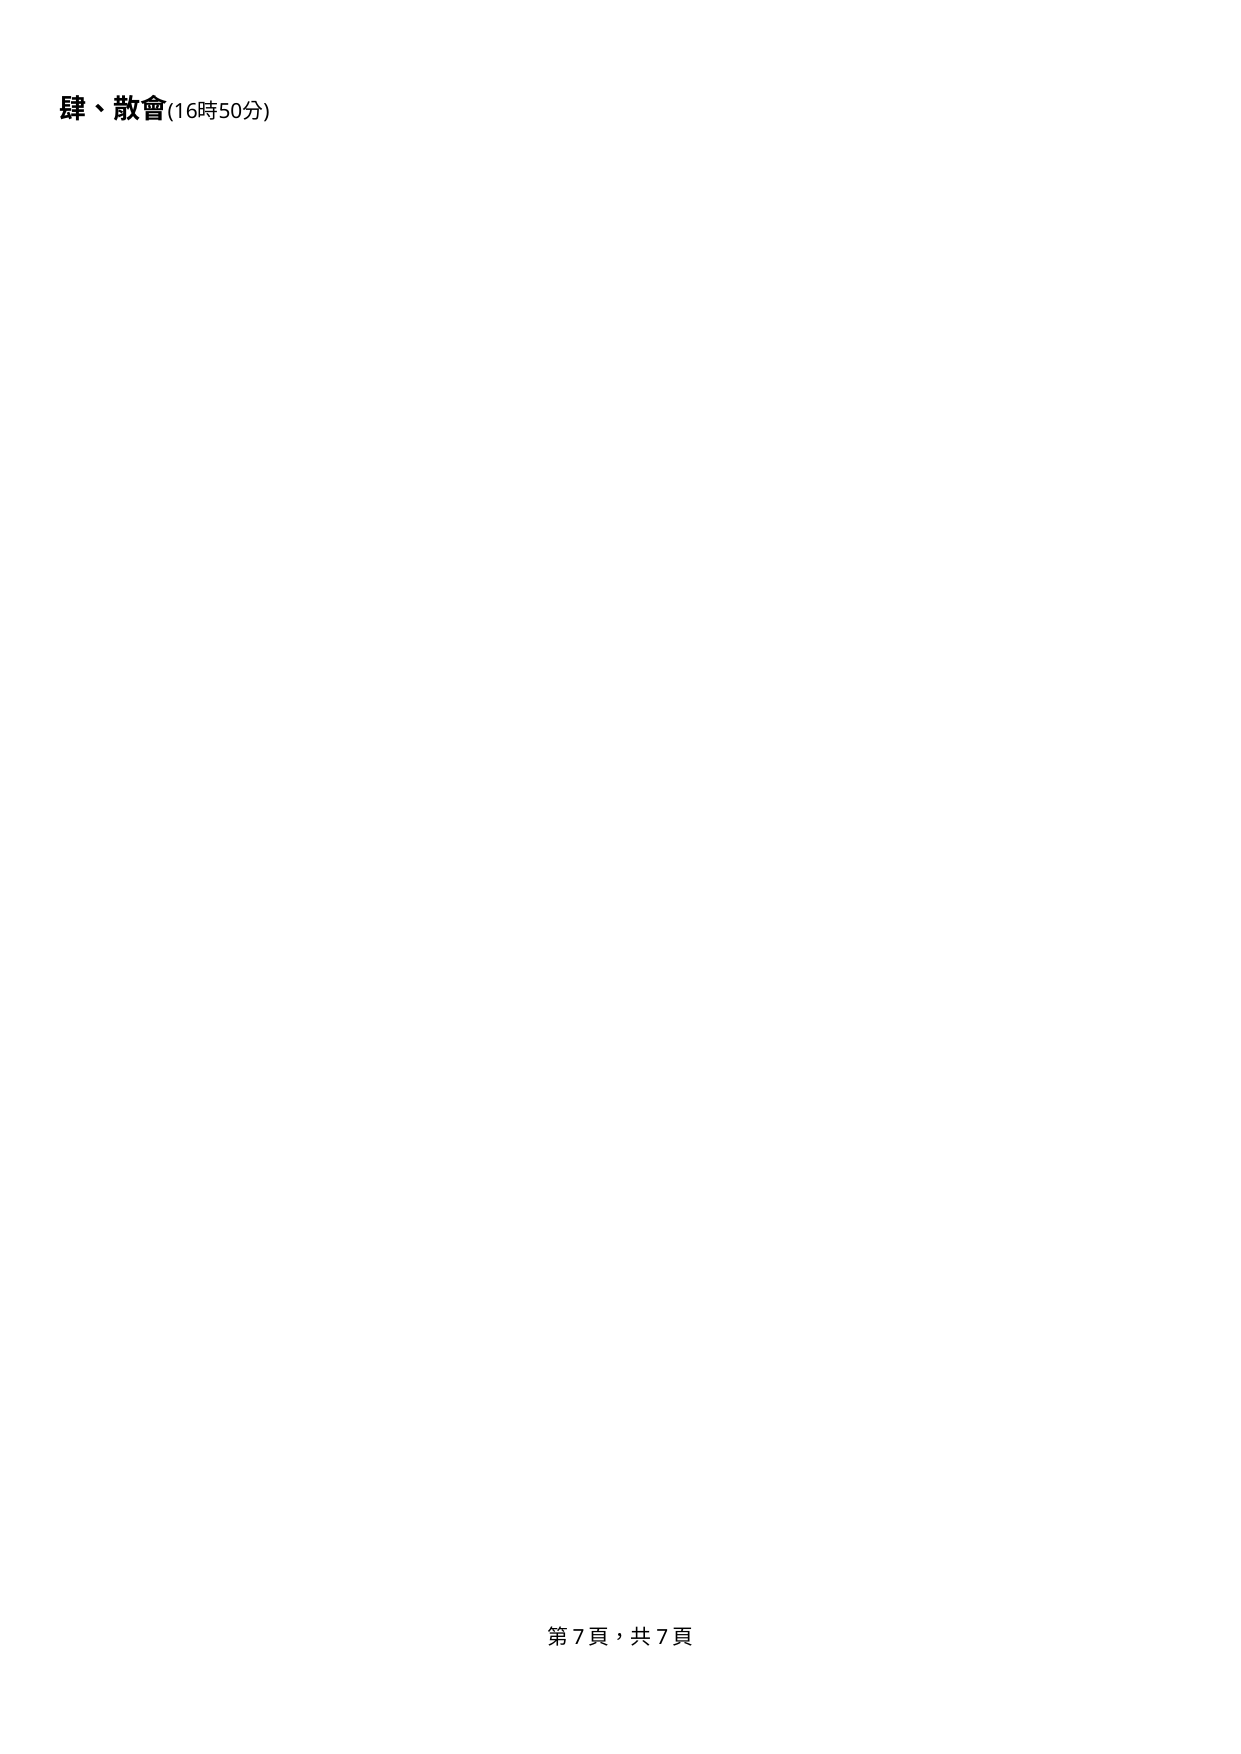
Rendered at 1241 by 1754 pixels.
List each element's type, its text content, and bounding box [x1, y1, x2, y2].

text 肆、散會(16時50分) [59, 69, 1181, 144]
